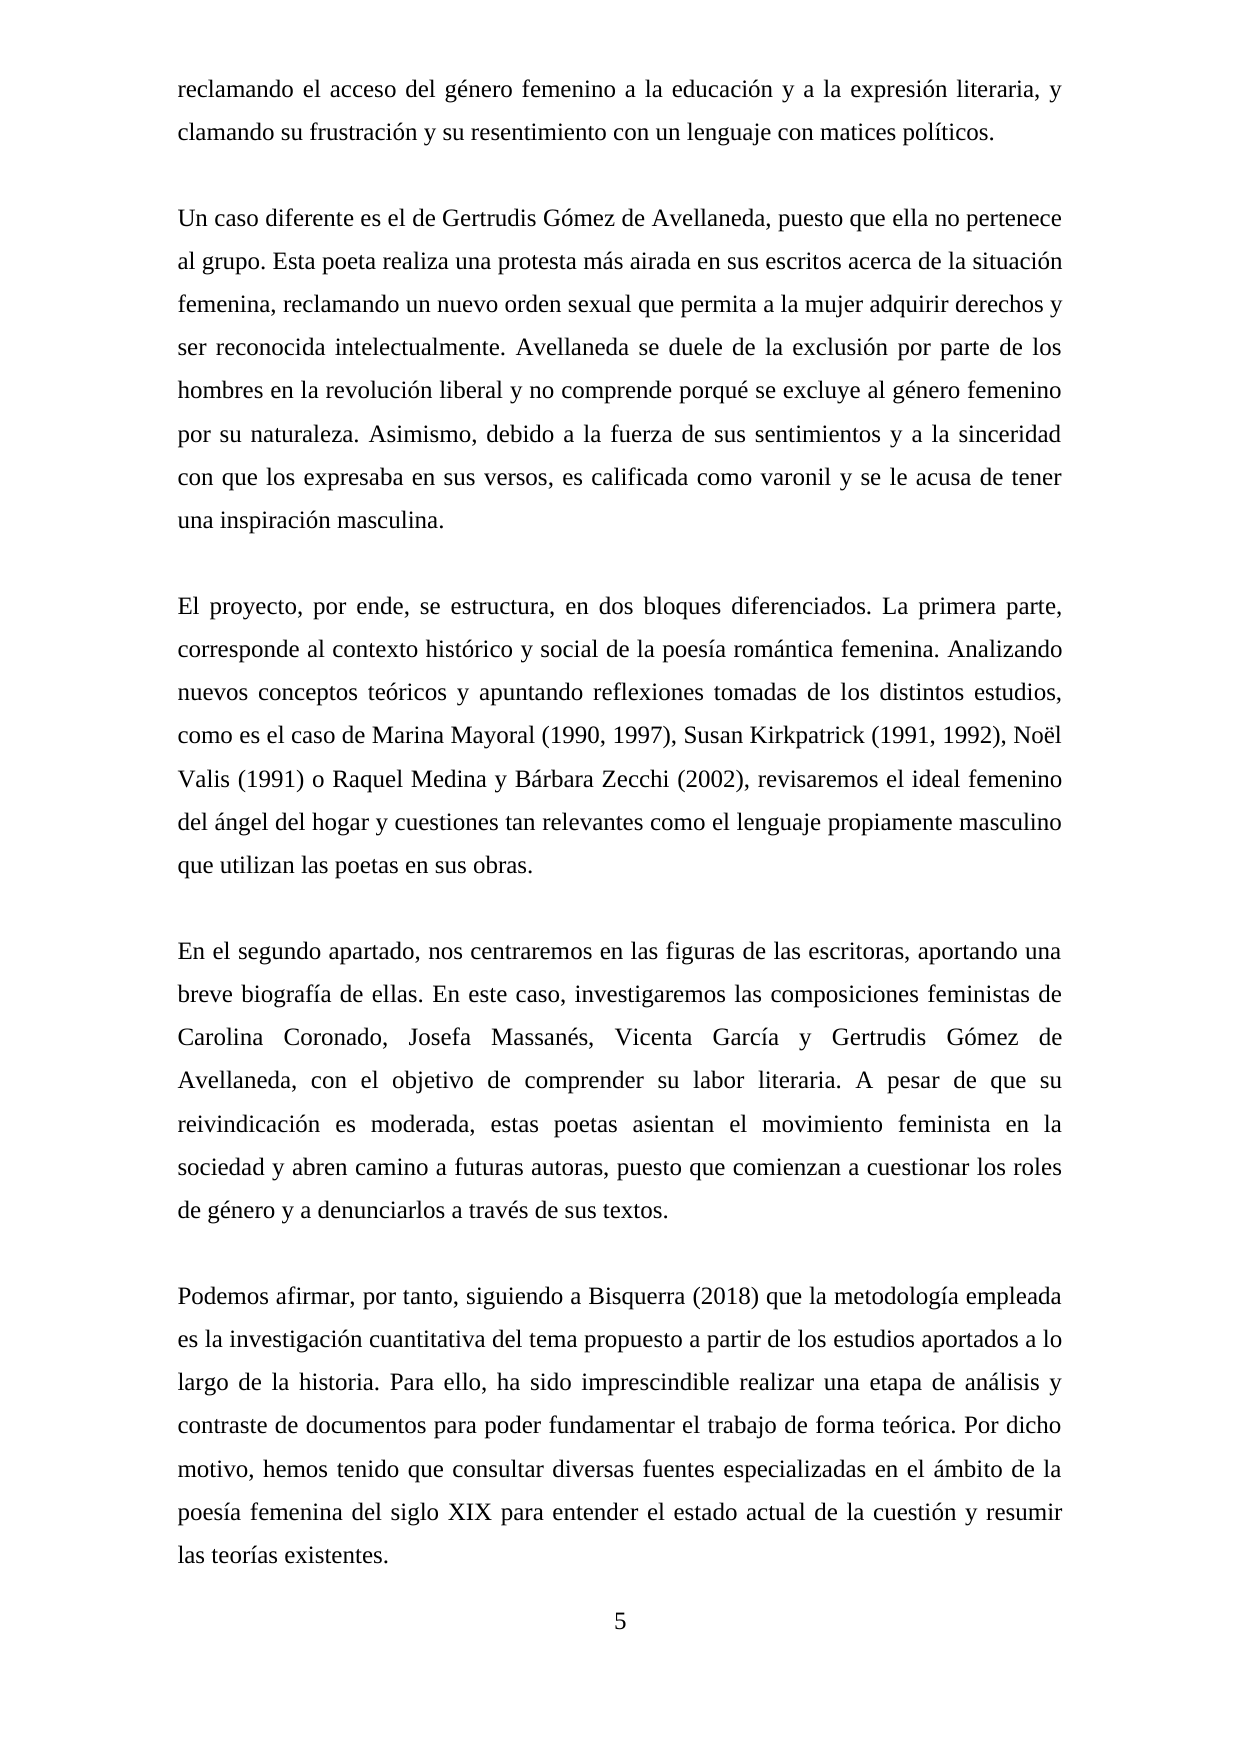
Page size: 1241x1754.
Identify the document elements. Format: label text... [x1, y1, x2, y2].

text El proyecto, por ende, se estructura, en dos bloques diferenciados. La primera parte, corresponde al contexto histórico y social de la poesía romántica femenina. Analizando nuevos conceptos teóricos y apuntando reflexiones tomadas de los distintos estudios, como es el caso de Marina Mayoral (1990, 1997), Susan Kirkpatrick (1991, 1992), Noël Valis (1991) o Raquel Medina y Bárbara Zecchi (2002), revisaremos el ideal femenino del ángel del hogar y cuestiones tan relevantes como el lenguaje propiamente masculino que utilizan las poetas en sus obras. [177, 591, 1063, 879]
text Podemos afirmar, por tanto, siguiendo a Bisquerra (2018) que la metodología empleada es la investigación cuantitativa del tema propuesto a partir de los estudios aportados a lo largo de la historia. Para ello, ha sido imprescindible realizar una etapa de análisis y contraste de documentos para poder fundamentar el trabajo de forma teórica. Por dicho motivo, hemos tenido que consultar diversas fuentes especializadas en el ámbito de la poesía femenina del siglo XIX para entender el estado actual de la cuestión y resumir las teorías existentes. [177, 1281, 1063, 1569]
text Un caso diferente es el de Gertrudis Gómez de Avellaneda, puesto que ella no pertenece al grupo. Esta poeta realiza una protesta más airada en sus escritos acerca de la situación femenina, reclamando un nuevo orden sexual que permita a la mujer adquirir derechos y ser reconocida intelectualmente. Avellaneda se duele de la exclusión por parte de los hombres en la revolución liberal y no comprende porqué se excluye al género femenino por su naturaleza. Asimismo, debido a la fuerza de sus sentimientos y a la sinceridad con que los expresaba en sus versos, es calificada como varonil y se le acusa de tener una inspiración masculina. [177, 203, 1063, 534]
text reclamando el acceso del género femenino a la educación y a la expresión literaria, y clamando su frustración y su resentimiento con un lenguaje con matices políticos. [177, 74, 1063, 146]
text En el segundo apartado, nos centraremos en las figuras de las escritoras, aportando una breve biografía de ellas. En este caso, investigaremos las composiciones feministas de Carolina Coronado, Josefa Massanés, Vicenta García y Gertrudis Gómez de Avellaneda, con el objetivo de comprender su labor literaria. A pesar de que su reivindicación es moderada, estas poetas asientan el movimiento feminista en la sociedad y abren camino a futuras autoras, puesto que comienzan a cuestionar los roles de género y a denunciarlos a través de sus textos. [177, 936, 1063, 1224]
